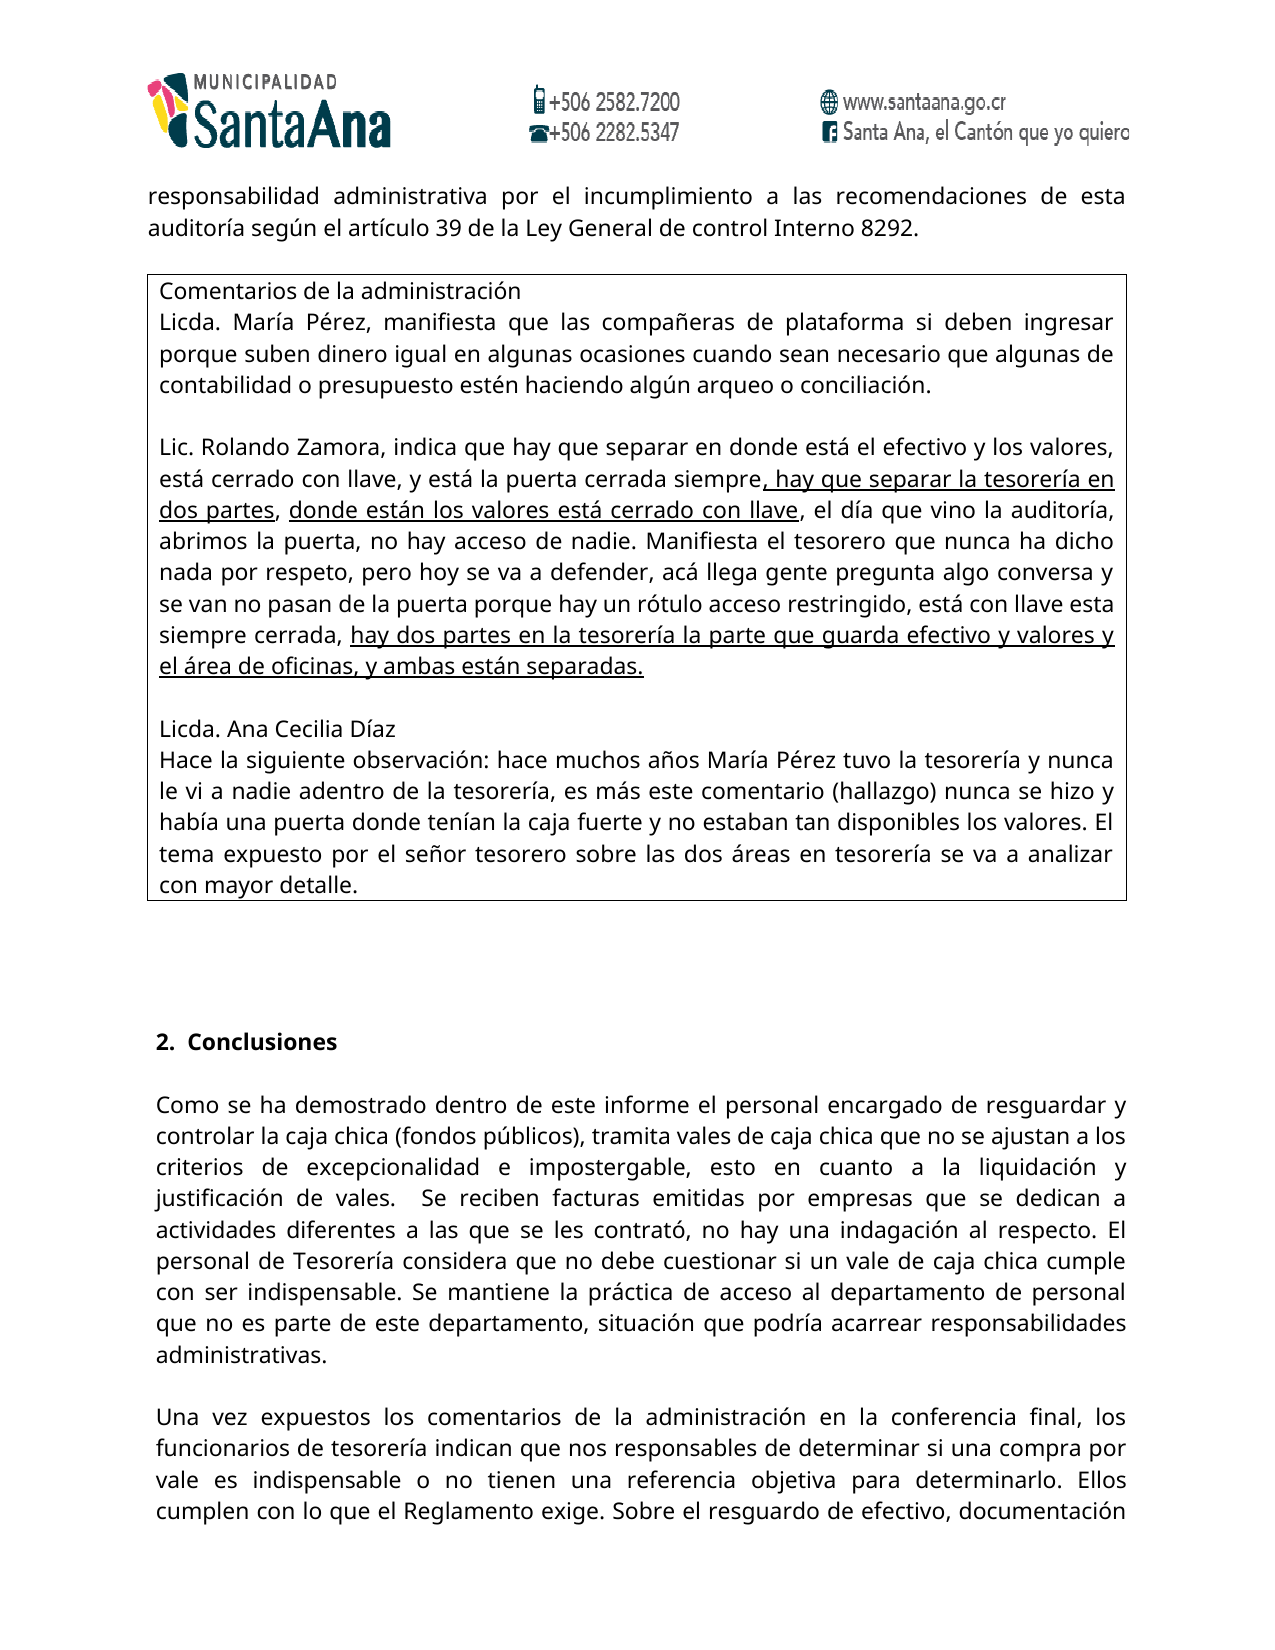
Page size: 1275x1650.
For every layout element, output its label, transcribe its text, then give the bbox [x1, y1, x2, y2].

text 2. Conclusiones [156, 1026, 1127, 1057]
text responsabilidad administrativa por el incumplimiento a las recomendaciones de esta auditoría según el artículo 39 de la Ley General de control Interno 8292. [148, 180, 1127, 243]
text Una vez expuestos los comentarios de la administración en la conferencia final, los funcionarios de tesorería indican que nos responsables de determinar si una compra por vale es indispensable o no tienen una referencia objetiva para determinarlo. Ellos cumplen con lo que el Reglamento exige. Sobre el resguardo de efectivo, documentación [156, 1401, 1127, 1526]
table_header Comentarios de la administración Licda. María Pérez, manifiesta que las compañeras de plataforma si deben ingresar porque suben dinero igual en algunas ocasiones cuando sean necesario que algunas de contabilidad o presupuesto estén haciendo algún arqueo o conciliación. Lic. Rolando Zamora, indica que hay que separar en donde está el efectivo y los valores, está cerrado con llave, y está la puerta cerrada siempre, hay que separar la tesorería en dos partes, donde están los valores está cerrado con llave, el día que vino la auditoría, abrimos la puerta, no hay acceso de nadie. Manifiesta el tesorero que nunca ha dicho nada por respeto, pero hoy se va a defender, acá llega gente pregunta algo conversa y se van no pasan de la puerta porque hay un rótulo acceso restringido, está con llave esta siempre cerrada, hay dos partes en la tesorería la parte que guarda efectivo y valores y el área de oficinas, y ambas están separadas. Licda. Ana Cecilia Díaz Hace la siguiente observación: hace muchos años María Pérez tuvo la tesorería y nunca le vi a nadie adentro de la tesorería, es más este comentario (hallazgo) nunca se hizo y había una puerta donde tenían la caja fuerte y no estaban tan disponibles los valores. El tema expuesto por el señor tesorero sobre las dos áreas en tesorería se va a analizar con mayor detalle. [148, 275, 1126, 900]
text Como se ha demostrado dentro de este informe el personal encargado de resguardar y controlar la caja chica (fondos públicos), tramita vales de caja chica que no se ajustan a los criterios de excepcionalidad e impostergable, esto en cuanto a la liquidación y justificación de vales. Se reciben facturas emitidas por empresas que se dedican a actividades diferentes a las que se les contrató, no hay una indagación al respecto. El personal de Tesorería considera que no debe cuestionar si un vale de caja chica cumple con ser indispensable. Se mantiene la práctica de acceso al departamento de personal que no es parte de este departamento, situación que podría acarrear responsabilidades administrativas. [156, 1089, 1127, 1370]
